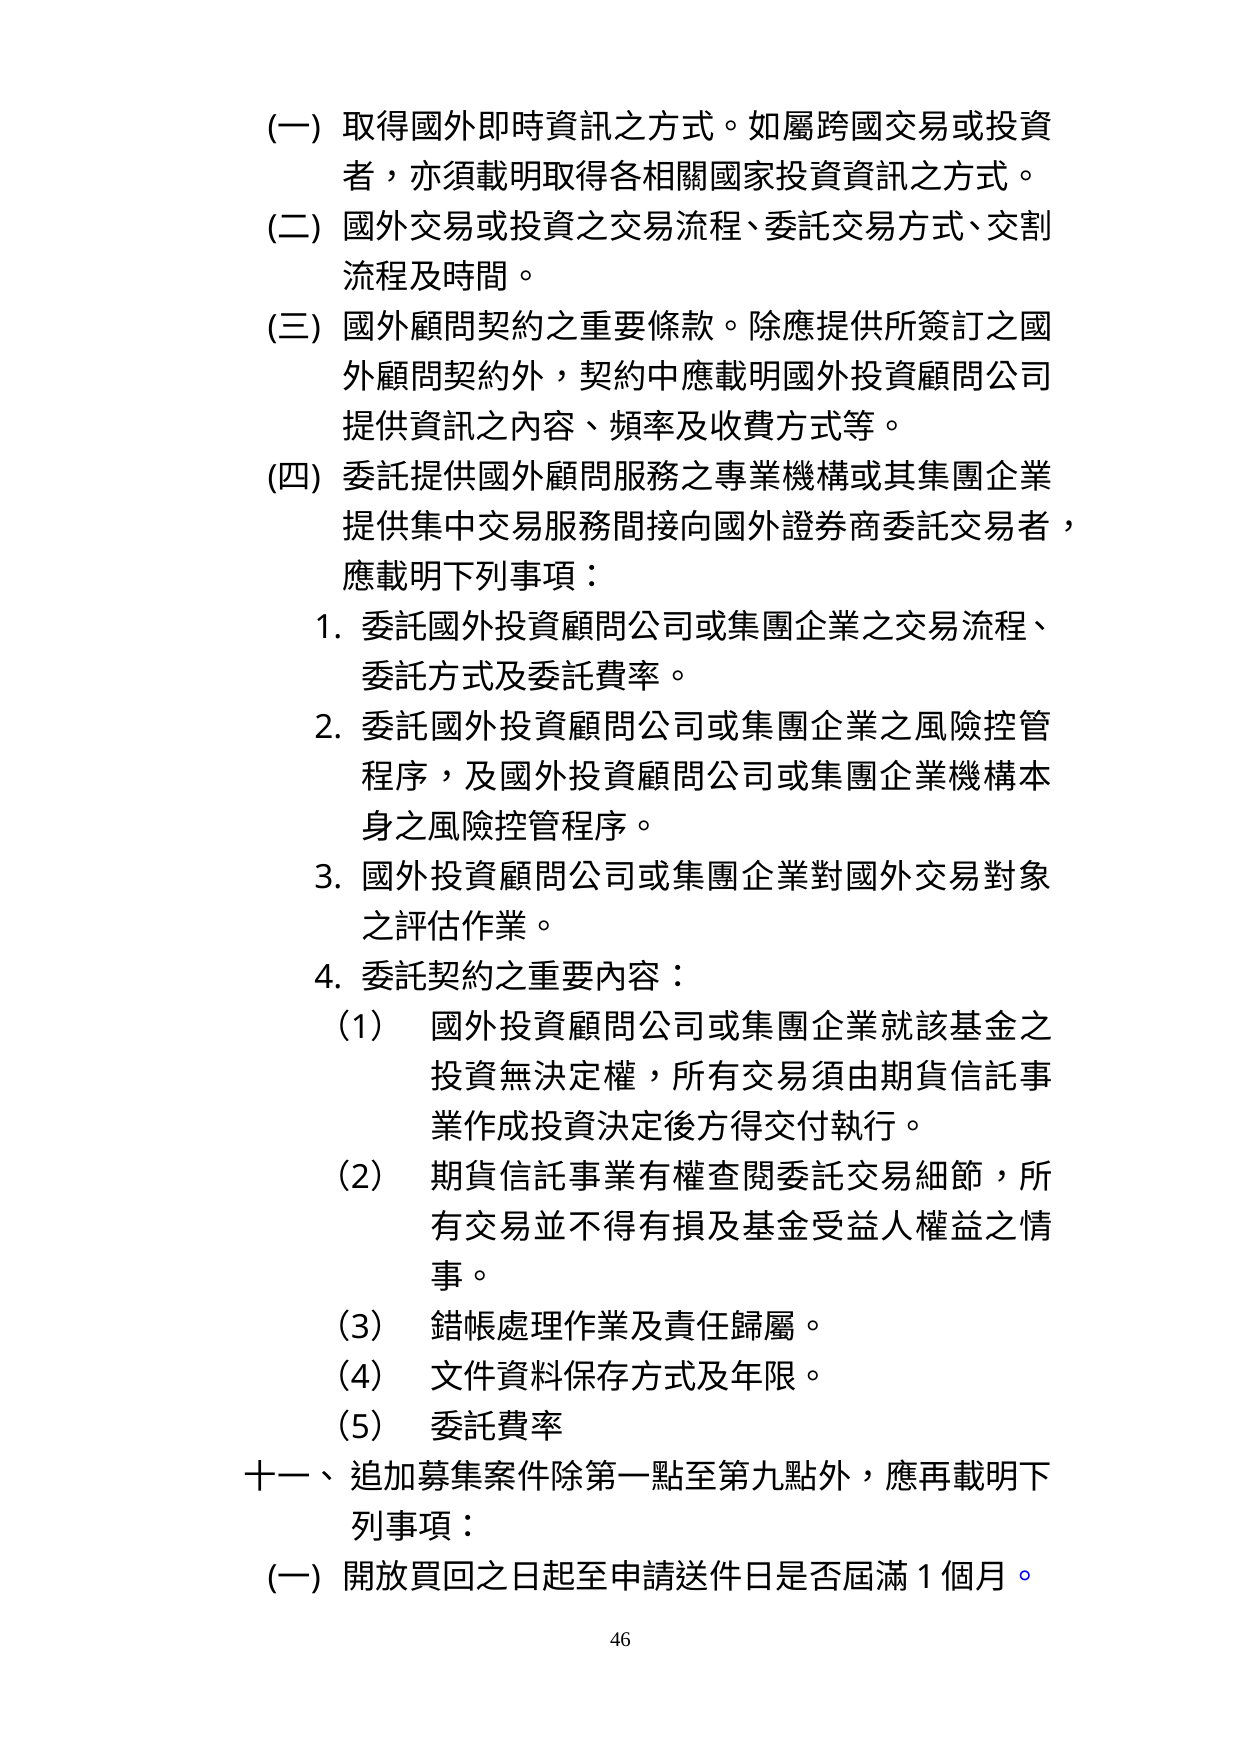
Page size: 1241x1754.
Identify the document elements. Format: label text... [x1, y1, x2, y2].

list 錯帳處理作業及責任歸屬。 [317, 1299, 1053, 1349]
list 委託國外投資顧問公司或集團企業之風險控管程序，及國外投資顧問公司或集團企業機構本身之風險控管程序。 [314, 699, 1053, 849]
list 期貨信託事業有權查閱委託交易細節，所有交易並不得有損及基金受益人權益之情事。 [317, 1149, 1053, 1299]
list 國外投資顧問公司或集團企業就該基金之投資無決定權，所有交易須由期貨信託事業作成投資決定後方得交付執行。 [317, 999, 1053, 1149]
list 委託契約之重要內容： [314, 949, 1053, 999]
list 國外顧問契約之重要條款。除應提供所簽訂之國外顧問契約外，契約中應載明國外投資顧問公司提供資訊之內容、頻率及收費方式等。 [267, 299, 1053, 449]
list 委託費率 [317, 1399, 1053, 1449]
list 文件資料保存方式及年限。 [317, 1349, 1053, 1399]
list 委託提供國外顧問服務之專業機構或其集團企業提供集中交易服務間接向國外證券商委託交易者，應載明下列事項： [267, 449, 1053, 599]
list 開放買回之日起至申請送件日是否屆滿1個月。 [267, 1549, 1053, 1599]
list 追加募集案件除第一點至第九點外，應再載明下列事項： [244, 1449, 1053, 1549]
list 國外交易或投資之交易流程、委託交易方式、交割流程及時間。 [267, 199, 1053, 299]
list 取得國外即時資訊之方式。如屬跨國交易或投資者，亦須載明取得各相關國家投資資訊之方式。 [267, 99, 1053, 199]
list 委託國外投資顧問公司或集團企業之交易流程、委託方式及委託費率。 [314, 599, 1053, 699]
list 國外投資顧問公司或集團企業對國外交易對象之評估作業。 [314, 849, 1053, 949]
